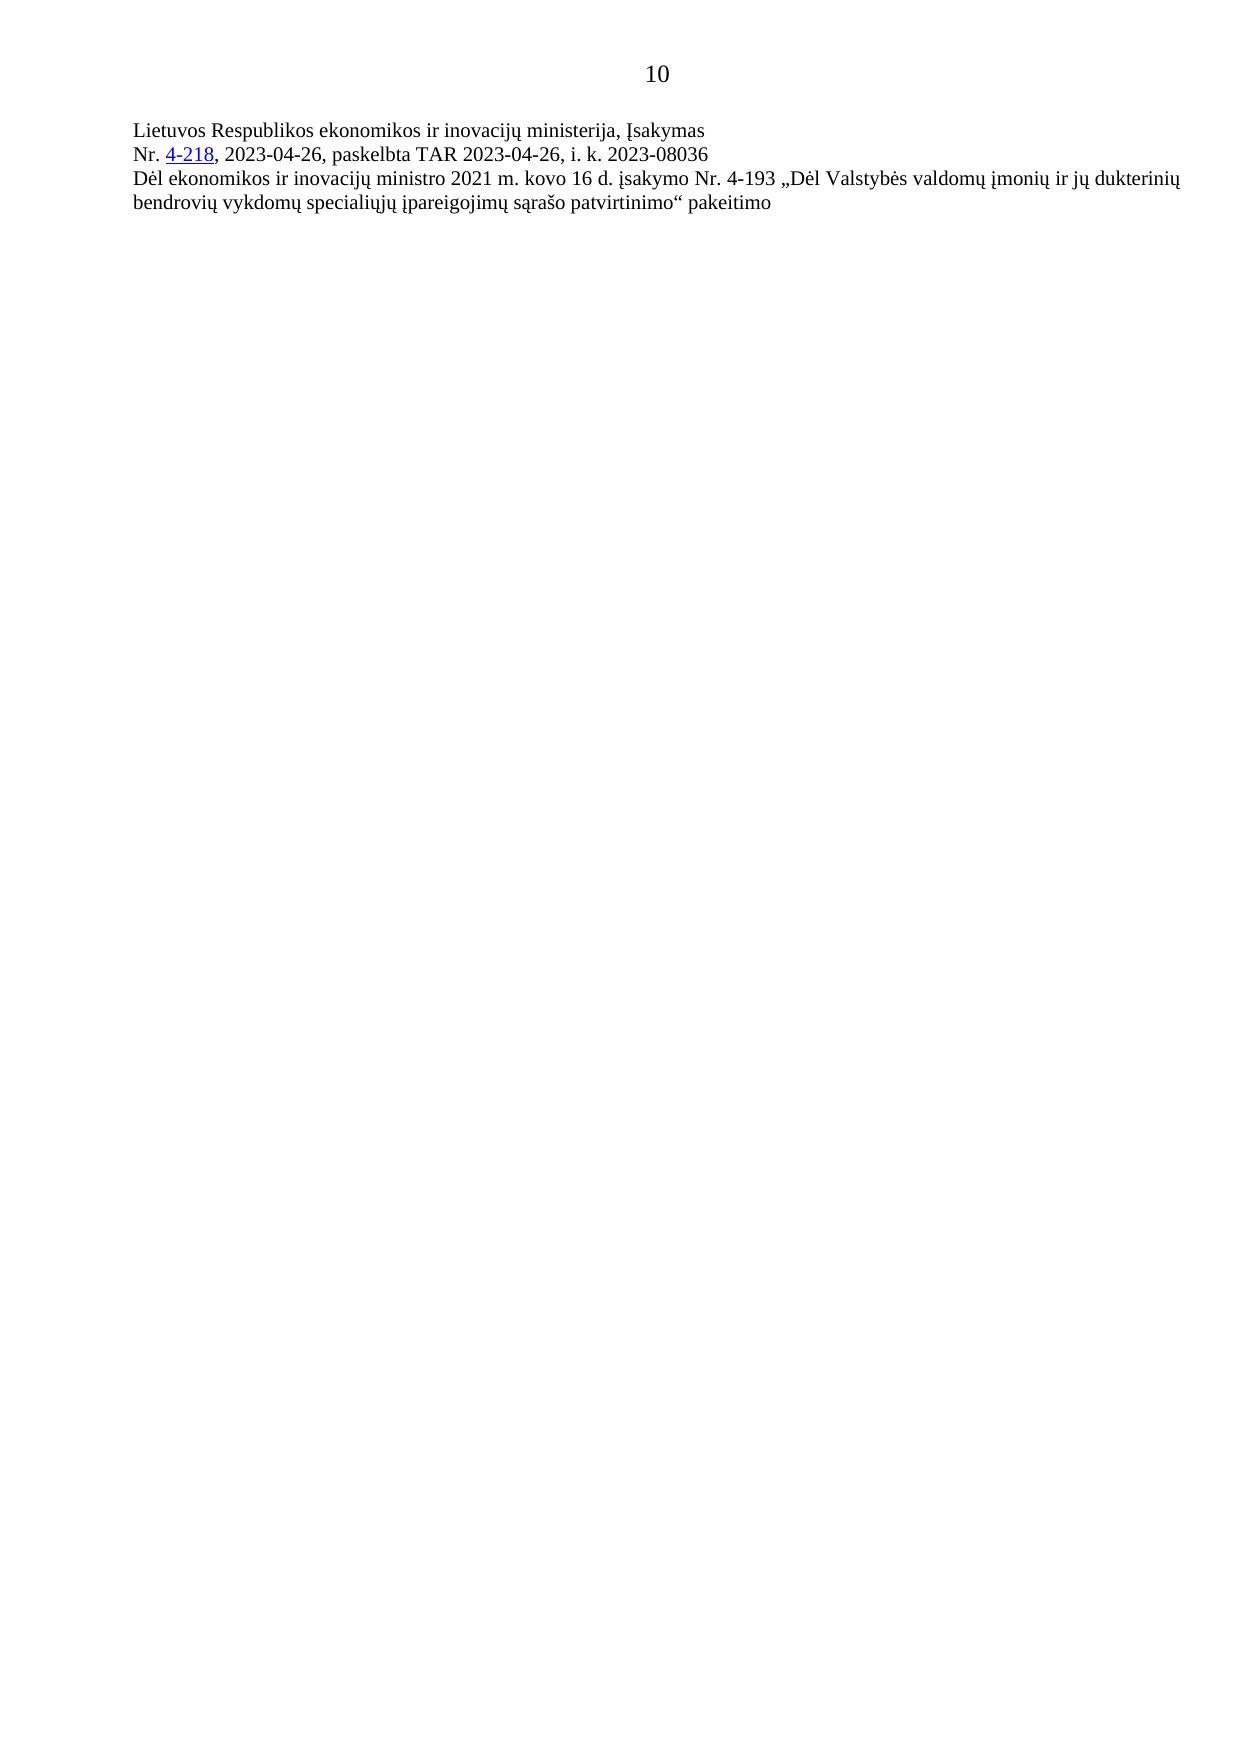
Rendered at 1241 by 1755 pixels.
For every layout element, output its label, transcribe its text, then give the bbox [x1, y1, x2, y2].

text Nr. 4-218, 2023-04-26, paskelbta TAR 2023-04-26, i. k. 2023-08036 [133, 142, 1181, 166]
text Lietuvos Respublikos ekonomikos ir inovacijų ministerija, Įsakymas [133, 118, 1181, 142]
text Dėl ekonomikos ir inovacijų ministro 2021 m. kovo 16 d. įsakymo Nr. 4-193 „Dėl Valstybės valdomų įmonių ir jų dukterinių bendrovių vykdomų specialiųjų įpareigojimų sąrašo patvirtinimo“ pakeitimo [133, 166, 1181, 214]
